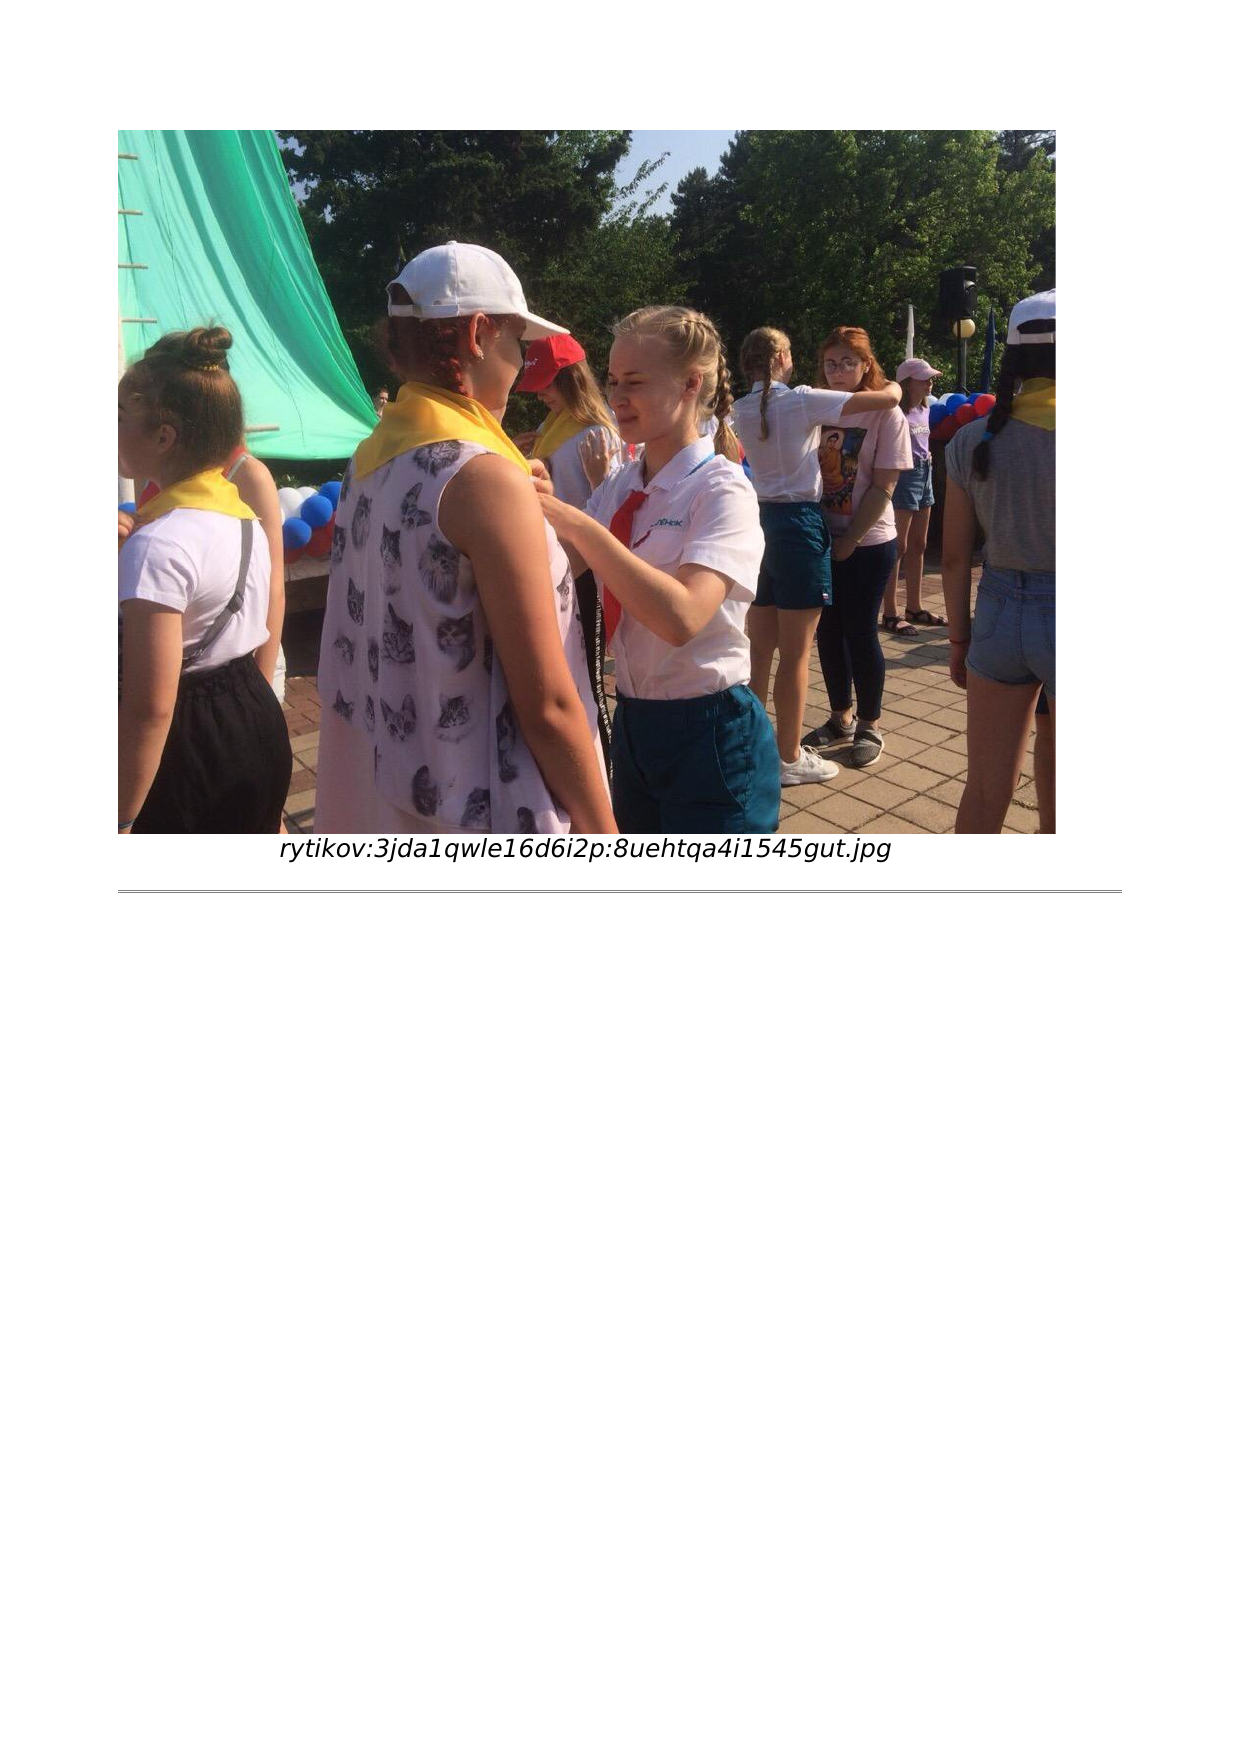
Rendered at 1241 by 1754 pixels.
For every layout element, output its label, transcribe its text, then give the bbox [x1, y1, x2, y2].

text rytikov:3jda1qwle16d6i2p:8uehtqa4i1545gut.jpg [118, 834, 1056, 863]
picture [118, 130, 1056, 834]
